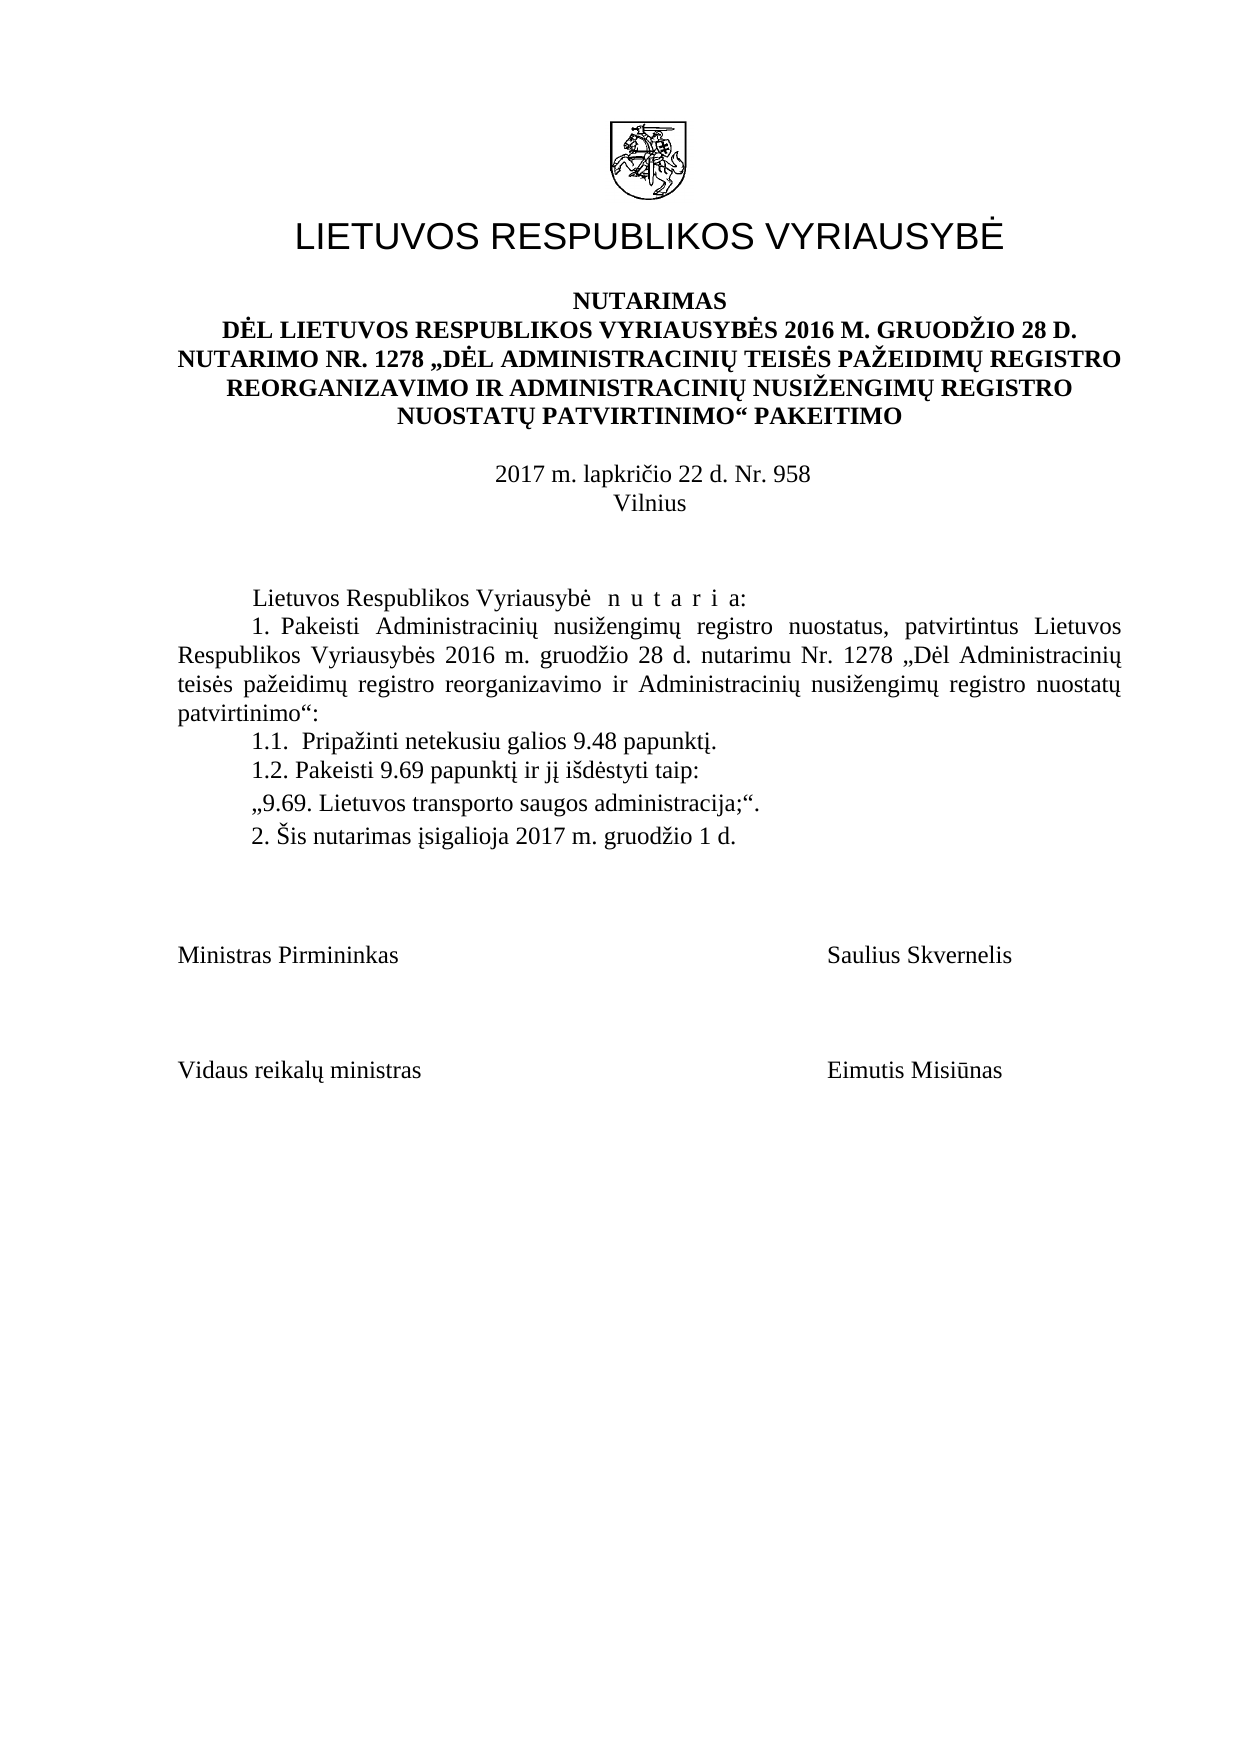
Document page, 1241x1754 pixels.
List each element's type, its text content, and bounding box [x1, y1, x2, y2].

text 1. Pakeisti Administracinių nusižengimų registro nuostatus, patvirtintus Lietuvos Respublikos Vyriausybės 2016 m. gruodžio 28 d. nutarimu Nr. 1278 „Dėl Administracinių teisės pažeidimų registro reorganizavimo ir Administracinių nusižengimų registro nuostatų patvirtinimo“: [177, 611, 1122, 726]
text nutarimas [177, 286, 1122, 315]
text 2017 m. lapkričio 22 d. Nr. 958 [177, 459, 1122, 488]
text Lietuvos Respublikos Vyriausybė [177, 214, 1122, 258]
text Ministras Pirmininkas Saulius Skvernelis [177, 940, 1122, 969]
text DĖL LIETUVOS RESPUBLIKOS VYRIAUSYBĖS 2016 M. GRUODŽIO 28 D. NUTARIMO NR. 1278 „DĖL ADMINISTRACINIŲ TEISĖS PAŽEIDIMŲ REGISTRO REORGANIZAVIMO IR ADMINISTRACINIŲ NUSIŽENGIMŲ REGISTRO NUOSTATŲ PATVIRTINIMO“ PAKEITIMO [177, 315, 1122, 430]
text Vilnius [177, 488, 1122, 516]
text 1.2. Pakeisti 9.69 papunktį ir jį išdėstyti taip: [177, 755, 1122, 784]
text 1.1. Pripažinti netekusiu galios 9.48 papunktį. [251, 726, 1122, 755]
text „9.69. Lietuvos transporto saugos administracija;“. [177, 788, 1122, 817]
text Vidaus reikalų ministras Eimutis Misiūnas [177, 1055, 1122, 1084]
text Lietuvos Respublikos Vyriausybė nutaria: [177, 574, 1122, 611]
text 2. Šis nutarimas įsigalioja 2017 m. gruodžio 1 d. [177, 821, 1122, 850]
